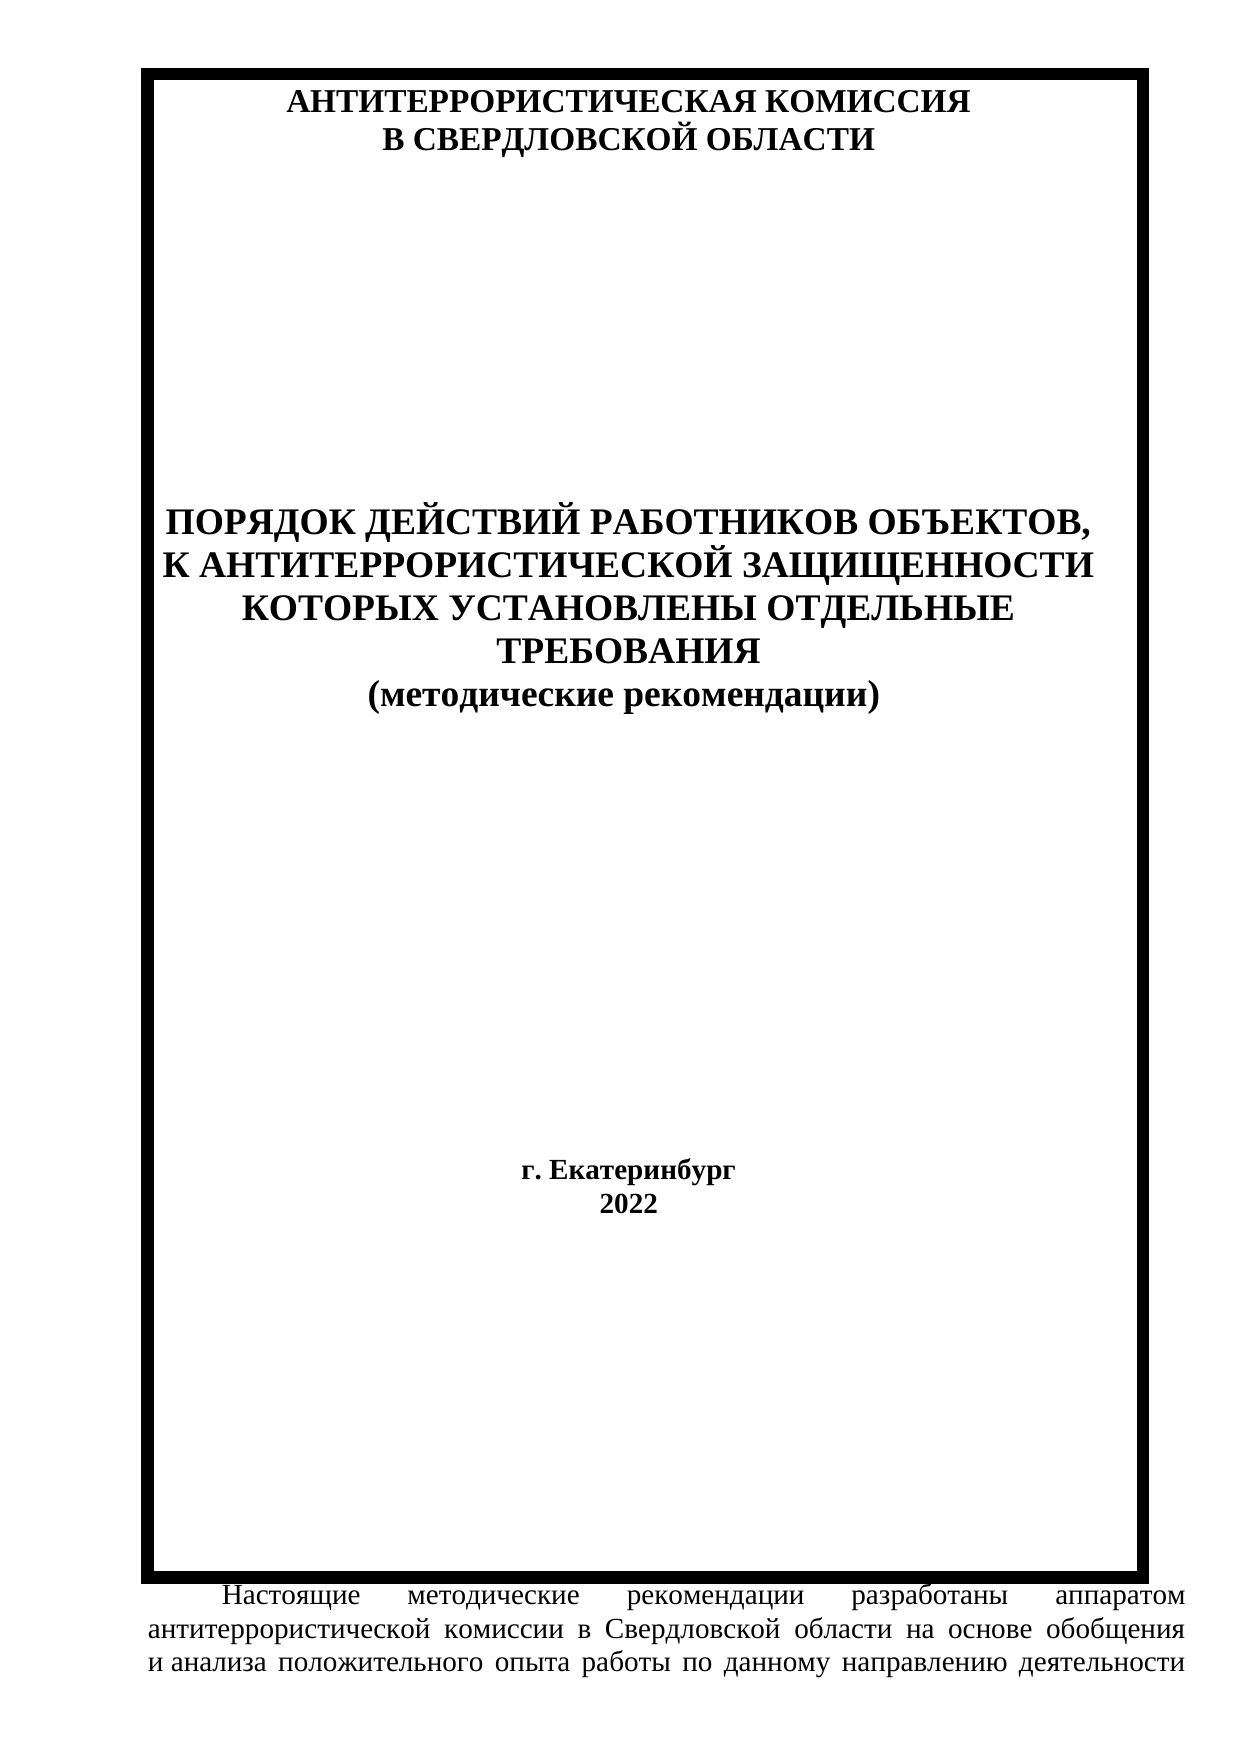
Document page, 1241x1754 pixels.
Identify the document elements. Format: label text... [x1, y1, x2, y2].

text Настоящие методические рекомендации разработаны аппаратом антитеррористической комиссии в Свердловской области на основе обобщения и анализа положительного опыта работы по данному направлению деятельности [148, 1577, 1186, 1678]
